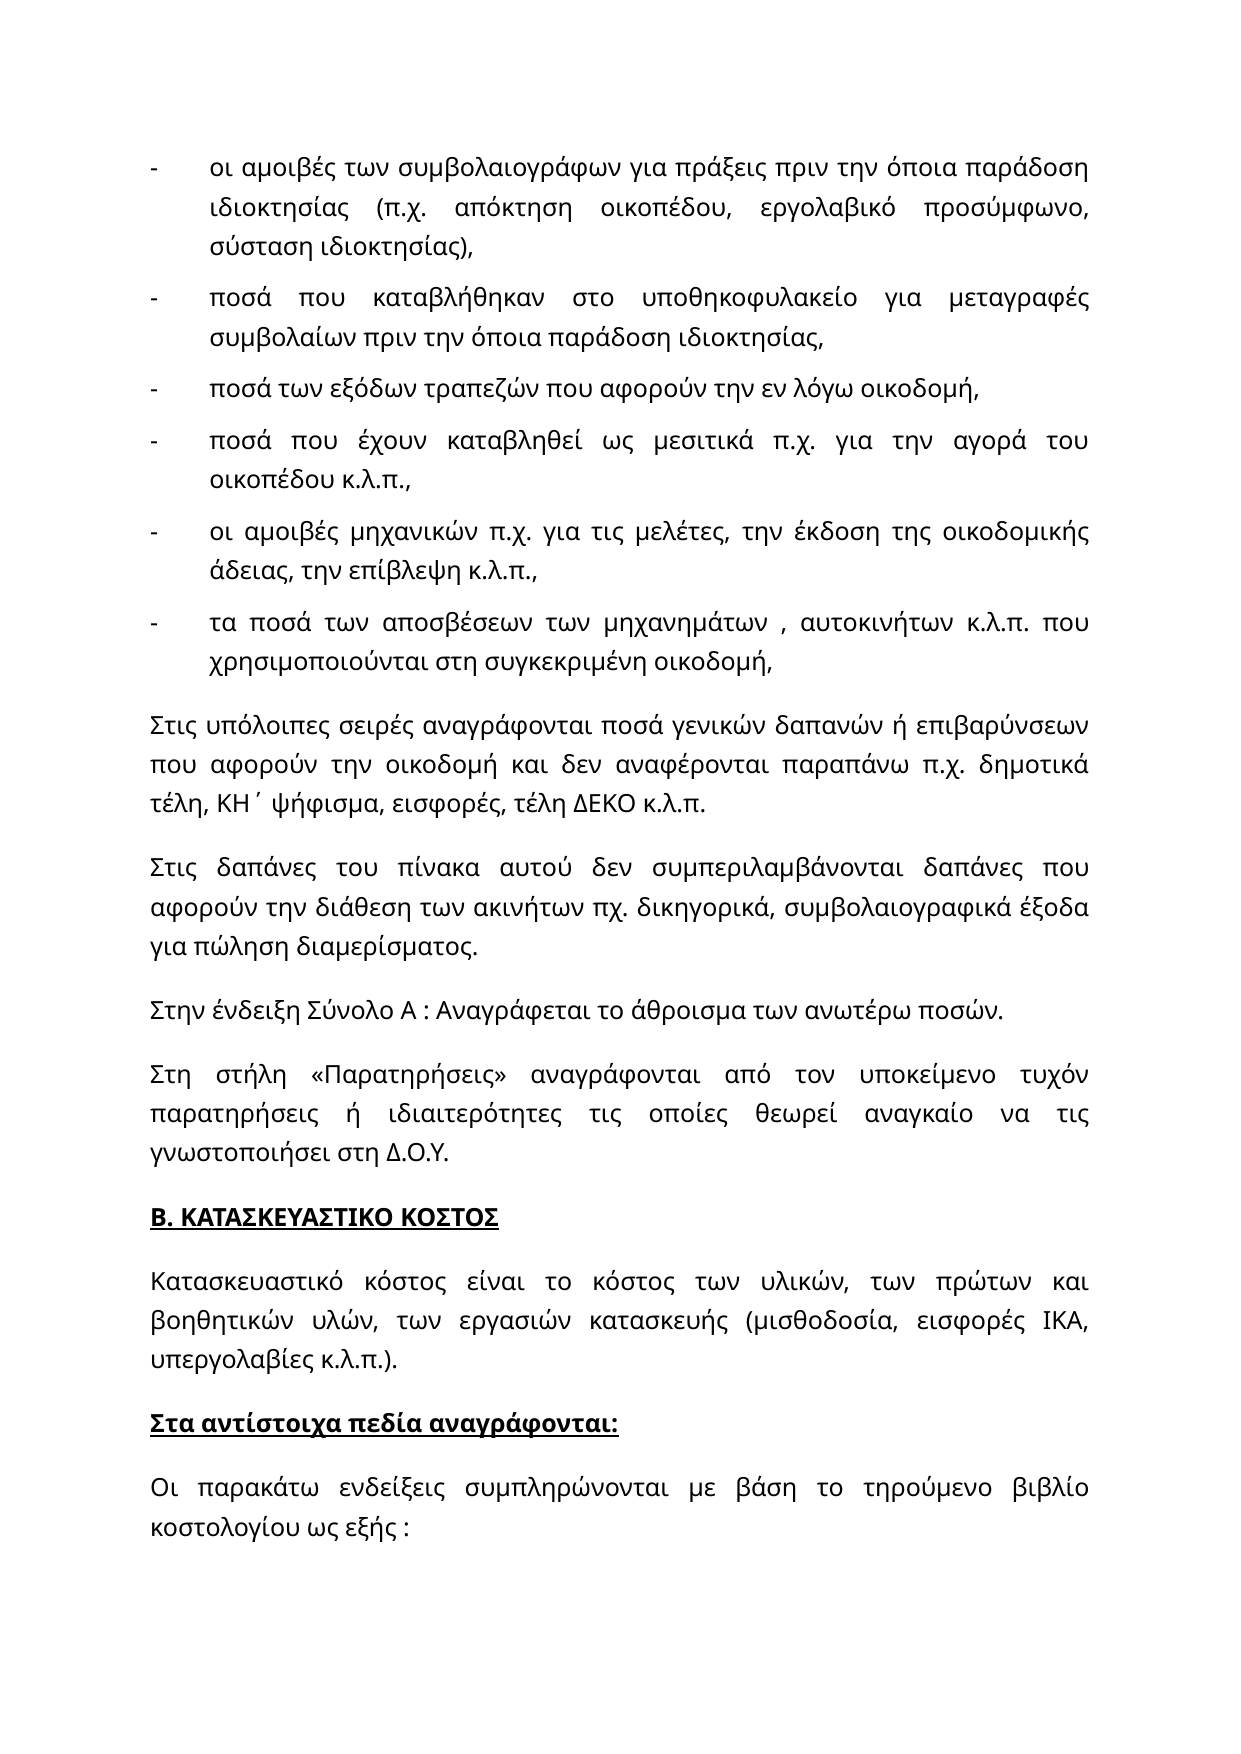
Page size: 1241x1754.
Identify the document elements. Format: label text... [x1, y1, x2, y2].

text Β. ΚΑΤΑΣΚΕΥΑΣΤΙΚΟ ΚΟΣΤΟΣ [150, 1199, 1090, 1233]
list - ποσά που καταβλήθηκαν στο υποθηκοφυλακείο για μεταγραφές συμβολαίων πριν την όποια παράδοση ιδιοκτησίας, [150, 280, 1090, 353]
text Στην ένδειξη Σύνολο Α : Αναγράφεται το άθροισμα των ανωτέρω ποσών. [150, 992, 1090, 1027]
list - οι αμοιβές μηχανικών π.χ. για τις μελέτες, την έκδοση της οικοδομικής άδειας, την επίβλεψη κ.λ.π., [150, 513, 1090, 587]
text Στη στήλη «Παρατηρήσεις» αναγράφονται από τον υποκείμενο τυχόν παρατηρήσεις ή ιδιαιτερότητες τις οποίες θεωρεί αναγκαίο να τις γνωστοποιήσει στη Δ.Ο.Υ. [150, 1057, 1090, 1169]
text Στις δαπάνες του πίνακα αυτού δεν συμπεριλαμβάνονται δαπάνες που αφορούν την διάθεση των ακινήτων πχ. δικηγορικά, συμβολαιογραφικά έξοδα για πώληση διαμερίσματος. [150, 850, 1090, 962]
text Στα αντίστοιχα πεδία αναγράφονται: [150, 1406, 1090, 1440]
list - ποσά των εξόδων τραπεζών που αφορούν την εν λόγω οικοδομή, [150, 371, 1090, 405]
list - οι αμοιβές των συμβολαιογράφων για πράξεις πριν την όποια παράδοση ιδιοκτησίας (π.χ. απόκτηση οικοπέδου, εργολαβικό προσύμφωνο, σύσταση ιδιοκτησίας), [150, 150, 1090, 262]
text Κατασκευαστικό κόστος είναι το κόστος των υλικών, των πρώτων και βοηθητικών υλών, των εργασιών κατασκευής (μισθοδοσία, εισφορές ΙΚΑ, υπεργολαβίες κ.λ.π.). [150, 1263, 1090, 1376]
text Στις υπόλοιπες σειρές αναγράφονται ποσά γενικών δαπανών ή επιβαρύνσεων που αφορούν την οικοδομή και δεν αναφέρονται παραπάνω π.χ. δημοτικά τέλη, ΚΗ΄ ψήφισμα, εισφορές, τέλη ΔΕΚΟ κ.λ.π. [150, 707, 1090, 820]
text Οι παρακάτω ενδείξεις συμπληρώνονται με βάση το τηρούμενο βιβλίο κοστολογίου ως εξής : [150, 1470, 1090, 1543]
list - ποσά που έχουν καταβληθεί ως μεσιτικά π.χ. για την αγορά του οικοπέδου κ.λ.π., [150, 422, 1090, 496]
list - τα ποσά των αποσβέσεων των μηχανημάτων , αυτοκινήτων κ.λ.π. που χρησιμοποιούνται στη συγκεκριμένη οικοδομή, [150, 604, 1090, 677]
